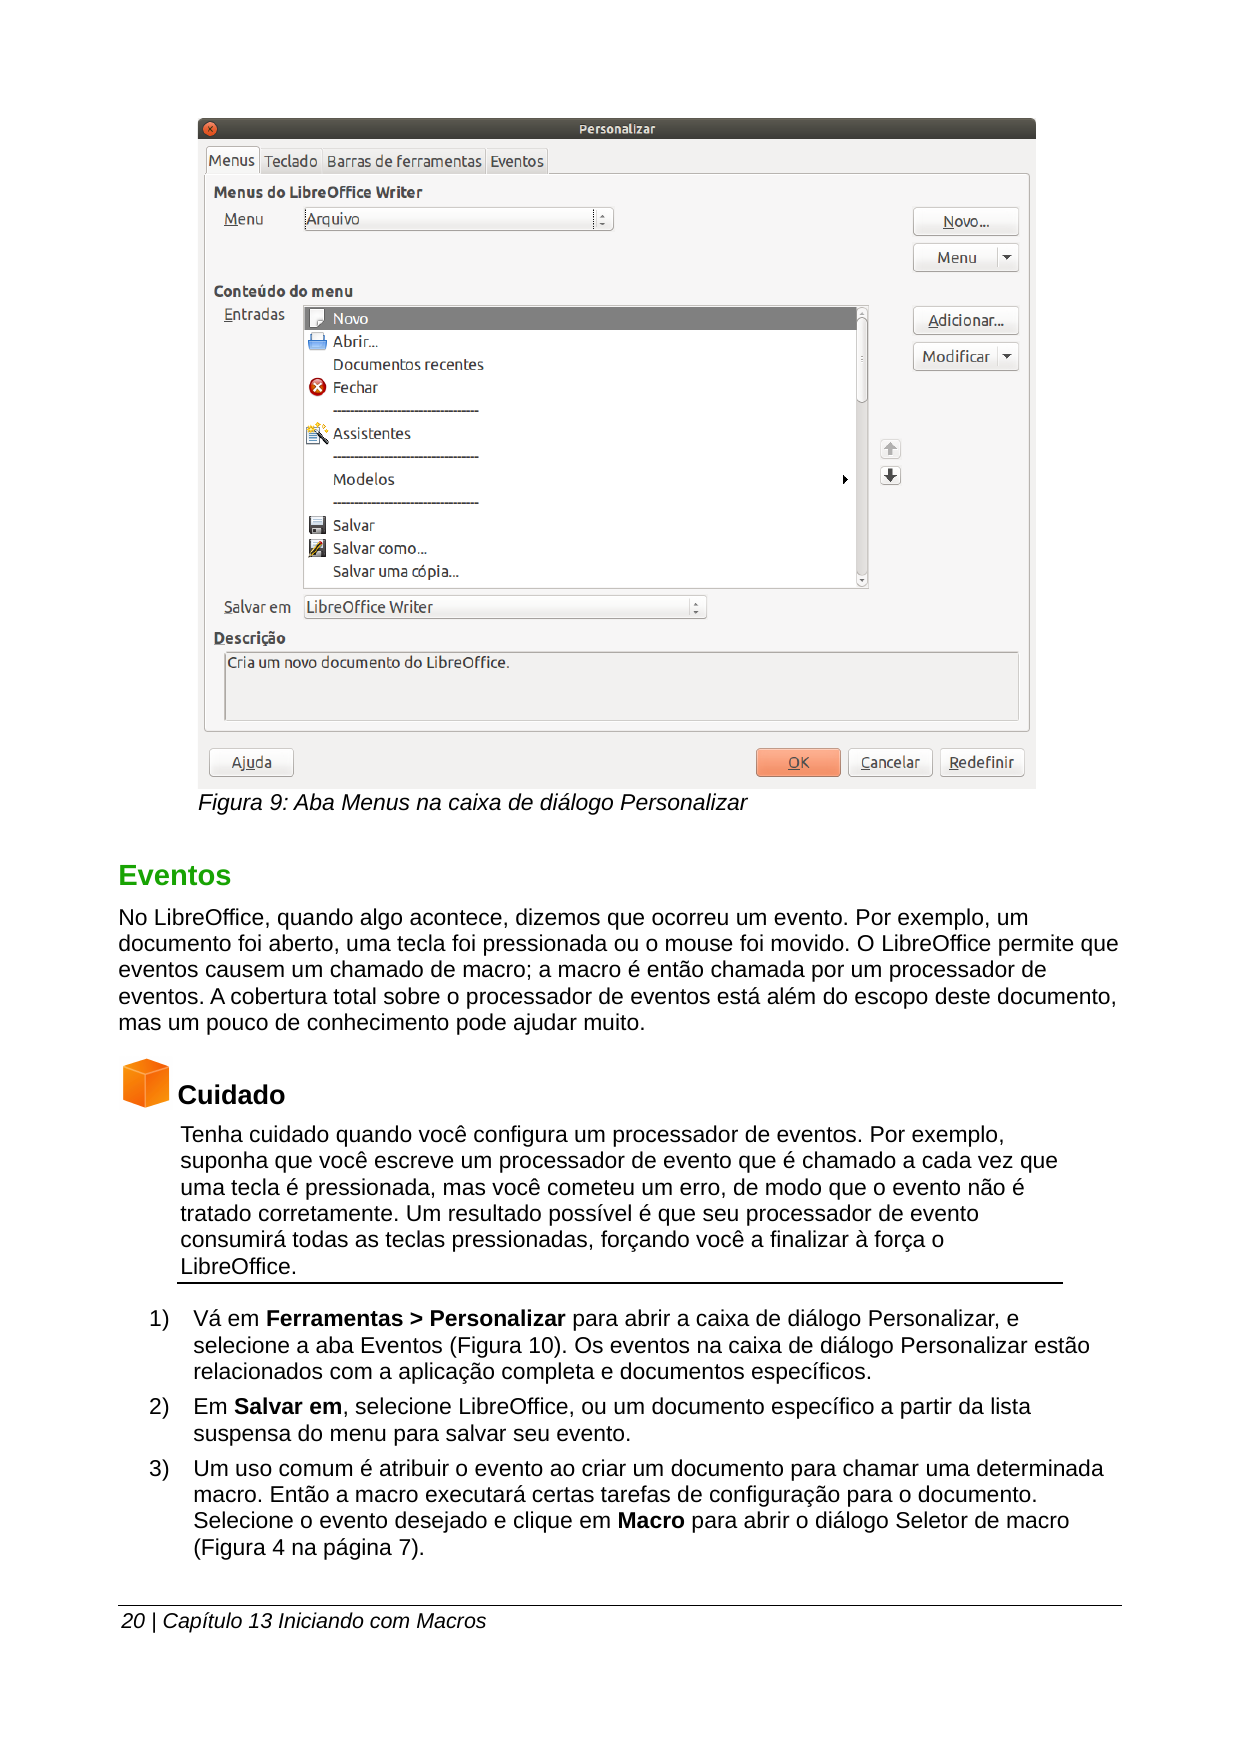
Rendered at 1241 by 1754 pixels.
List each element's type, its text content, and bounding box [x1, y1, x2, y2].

picture [119, 1056, 173, 1110]
picture [197, 118, 1036, 789]
text Tenha cuidado quando você configura um processador de eventos. Por exemplo, suponha que você escreve um processador de evento que é chamado a cada vez que uma tecla é pressionada, mas você cometeu um erro, de modo que o evento não é tratado corretamente. Um resultado possível é que seu processador de evento consumirá todas as teclas pressionadas, forçando você a finalizar à força o LibreOffice. [177, 1118, 1063, 1282]
list Um uso comum é atribuir o evento ao criar um documento para chamar uma determinada macro. Então a macro executará certas tarefas de configuração para o documento. Selecione o evento desejado e clique em Macro para abrir o diálogo Seletor de macro (Figura 4 na página 7). [169, 1455, 1122, 1560]
list Em Salvar em, selecione LibreOffice, ou um documento específico a partir da lista suspensa do menu para salvar seu evento. [169, 1393, 1122, 1446]
list Vá em Ferramentas > Personalizar para abrir a caixa de diálogo Personalizar, e selecione a aba Eventos (Figura 10). Os eventos na caixa de diálogo Personalizar estão relacionados com a aplicação completa e documentos específicos. [169, 1305, 1122, 1384]
text No LibreOffice, quando algo acontece, dizemos que ocorreu um evento. Por exemplo, um documento foi aberto, uma tecla foi pressionada ou o mouse foi movido. O LibreOffice permite que eventos causem um chamado de macro; a macro é então chamada por um processador de eventos. A cobertura total sobre o processador de eventos está além do escopo deste documento, mas um pouco de conhecimento pode ajudar muito. [118, 903, 1122, 1035]
text Figura 9: Aba Menus na caixa de diálogo Personalizar [198, 789, 1042, 815]
subtitle Eventos [118, 858, 1122, 892]
subtitle Cuidado [118, 1055, 1122, 1111]
